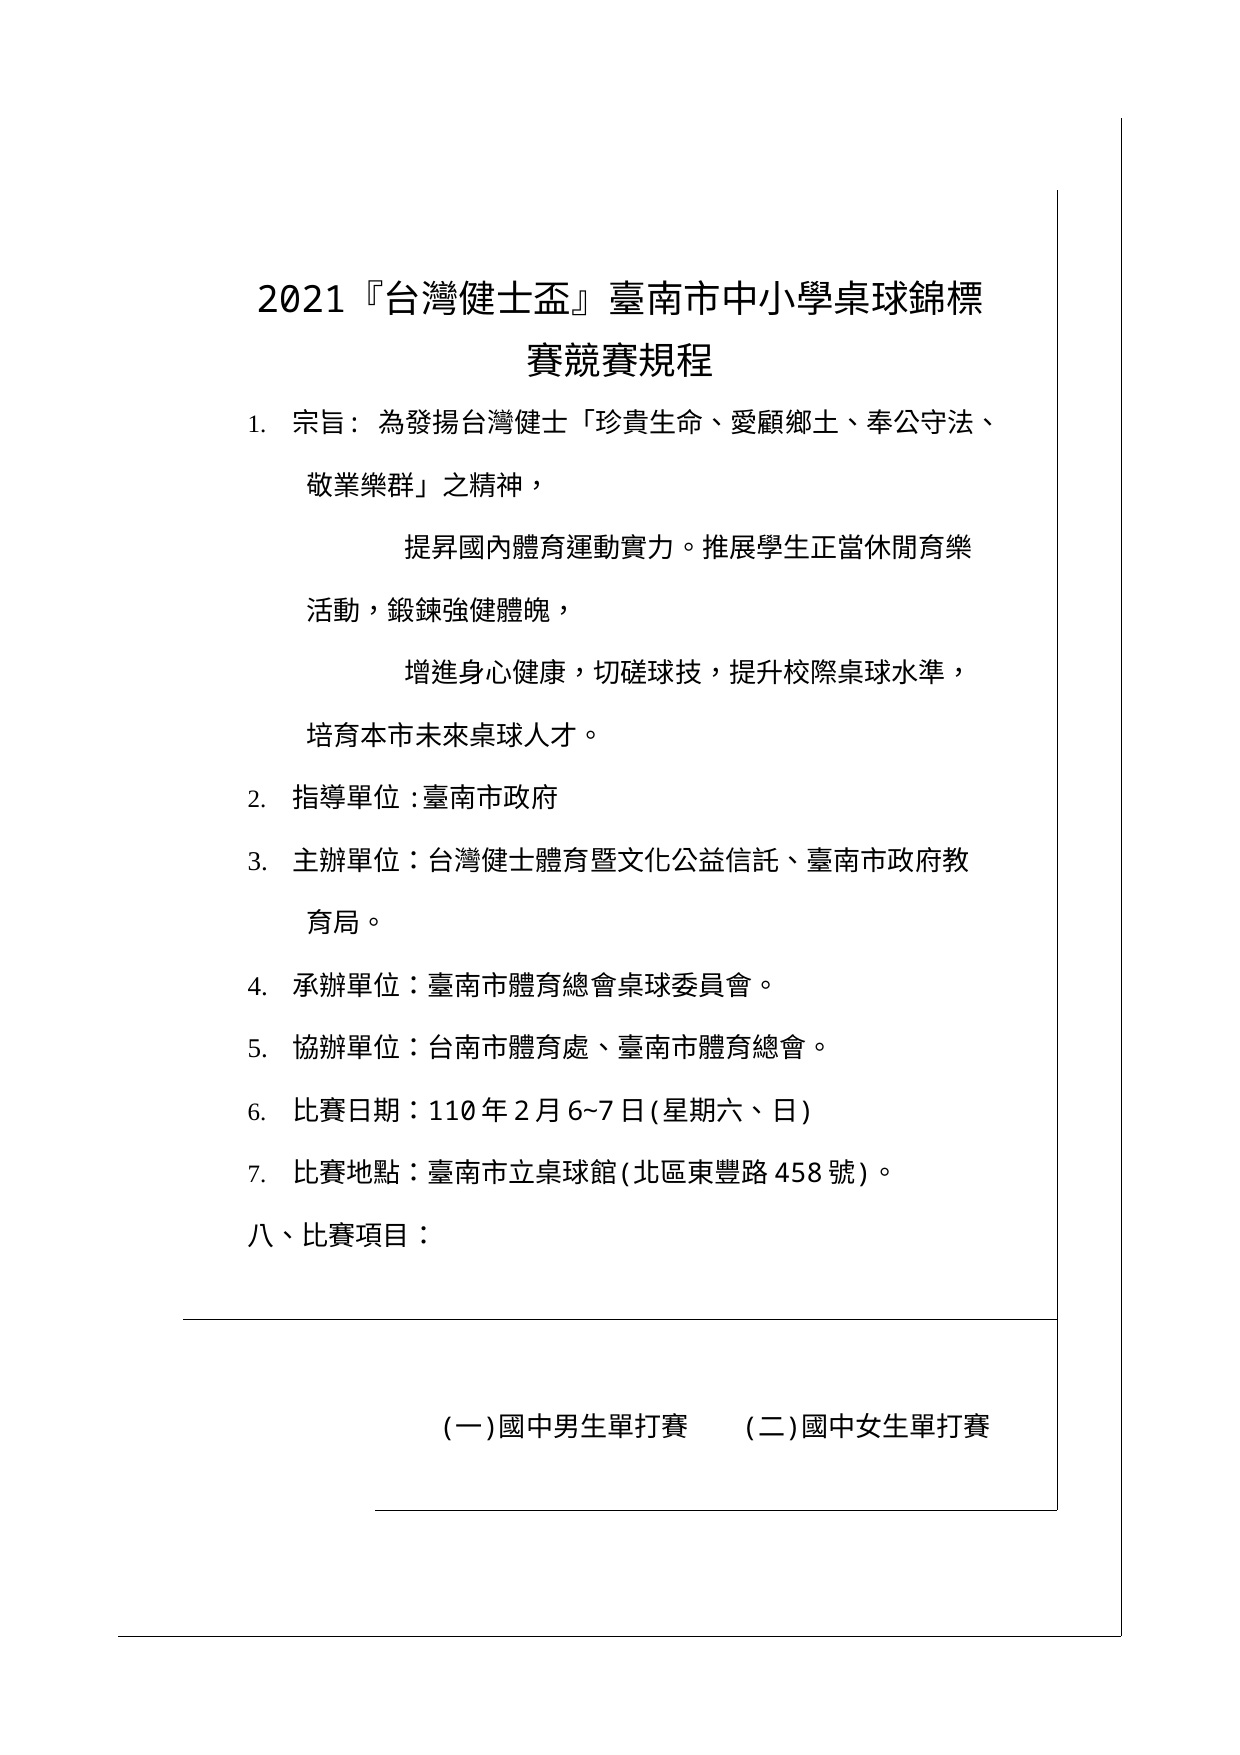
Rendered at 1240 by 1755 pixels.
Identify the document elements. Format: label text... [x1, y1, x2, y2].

list 指導單位 :臺南市政府 [183, 754, 1057, 817]
text 2021『台灣健士盃』臺南市中小學桌球錦標賽競賽規程 [183, 189, 1057, 379]
text (一)國中男生單打賽 (二)國中女生單打賽 [374, 1319, 1057, 1510]
list 承辦單位：臺南市體育總會桌球委員會。 [183, 942, 1057, 1004]
list 協辦單位：台南市體育處、臺南市體育總會。 [183, 1004, 1057, 1067]
text 八、比賽項目： [183, 1192, 1057, 1319]
list 比賽日期：110年2月6~7日(星期六、日) [183, 1067, 1057, 1129]
list 主辦單位：台灣健士體育暨文化公益信託、臺南市政府教育局。 [183, 817, 1057, 942]
list 宗旨: 為發揚台灣健士「珍貴生命、愛顧鄉土、奉公守法、敬業樂群」之精神， 提昇國內體育運動實力。推展學生正當休閒育樂活動，鍛鍊強健體魄， 增進身心健康，切磋球技，提升校際桌球水準，培育本市未來桌球人才。 [183, 379, 1057, 754]
list 比賽地點：臺南市立桌球館(北區東豐路458號)。 [183, 1129, 1057, 1192]
